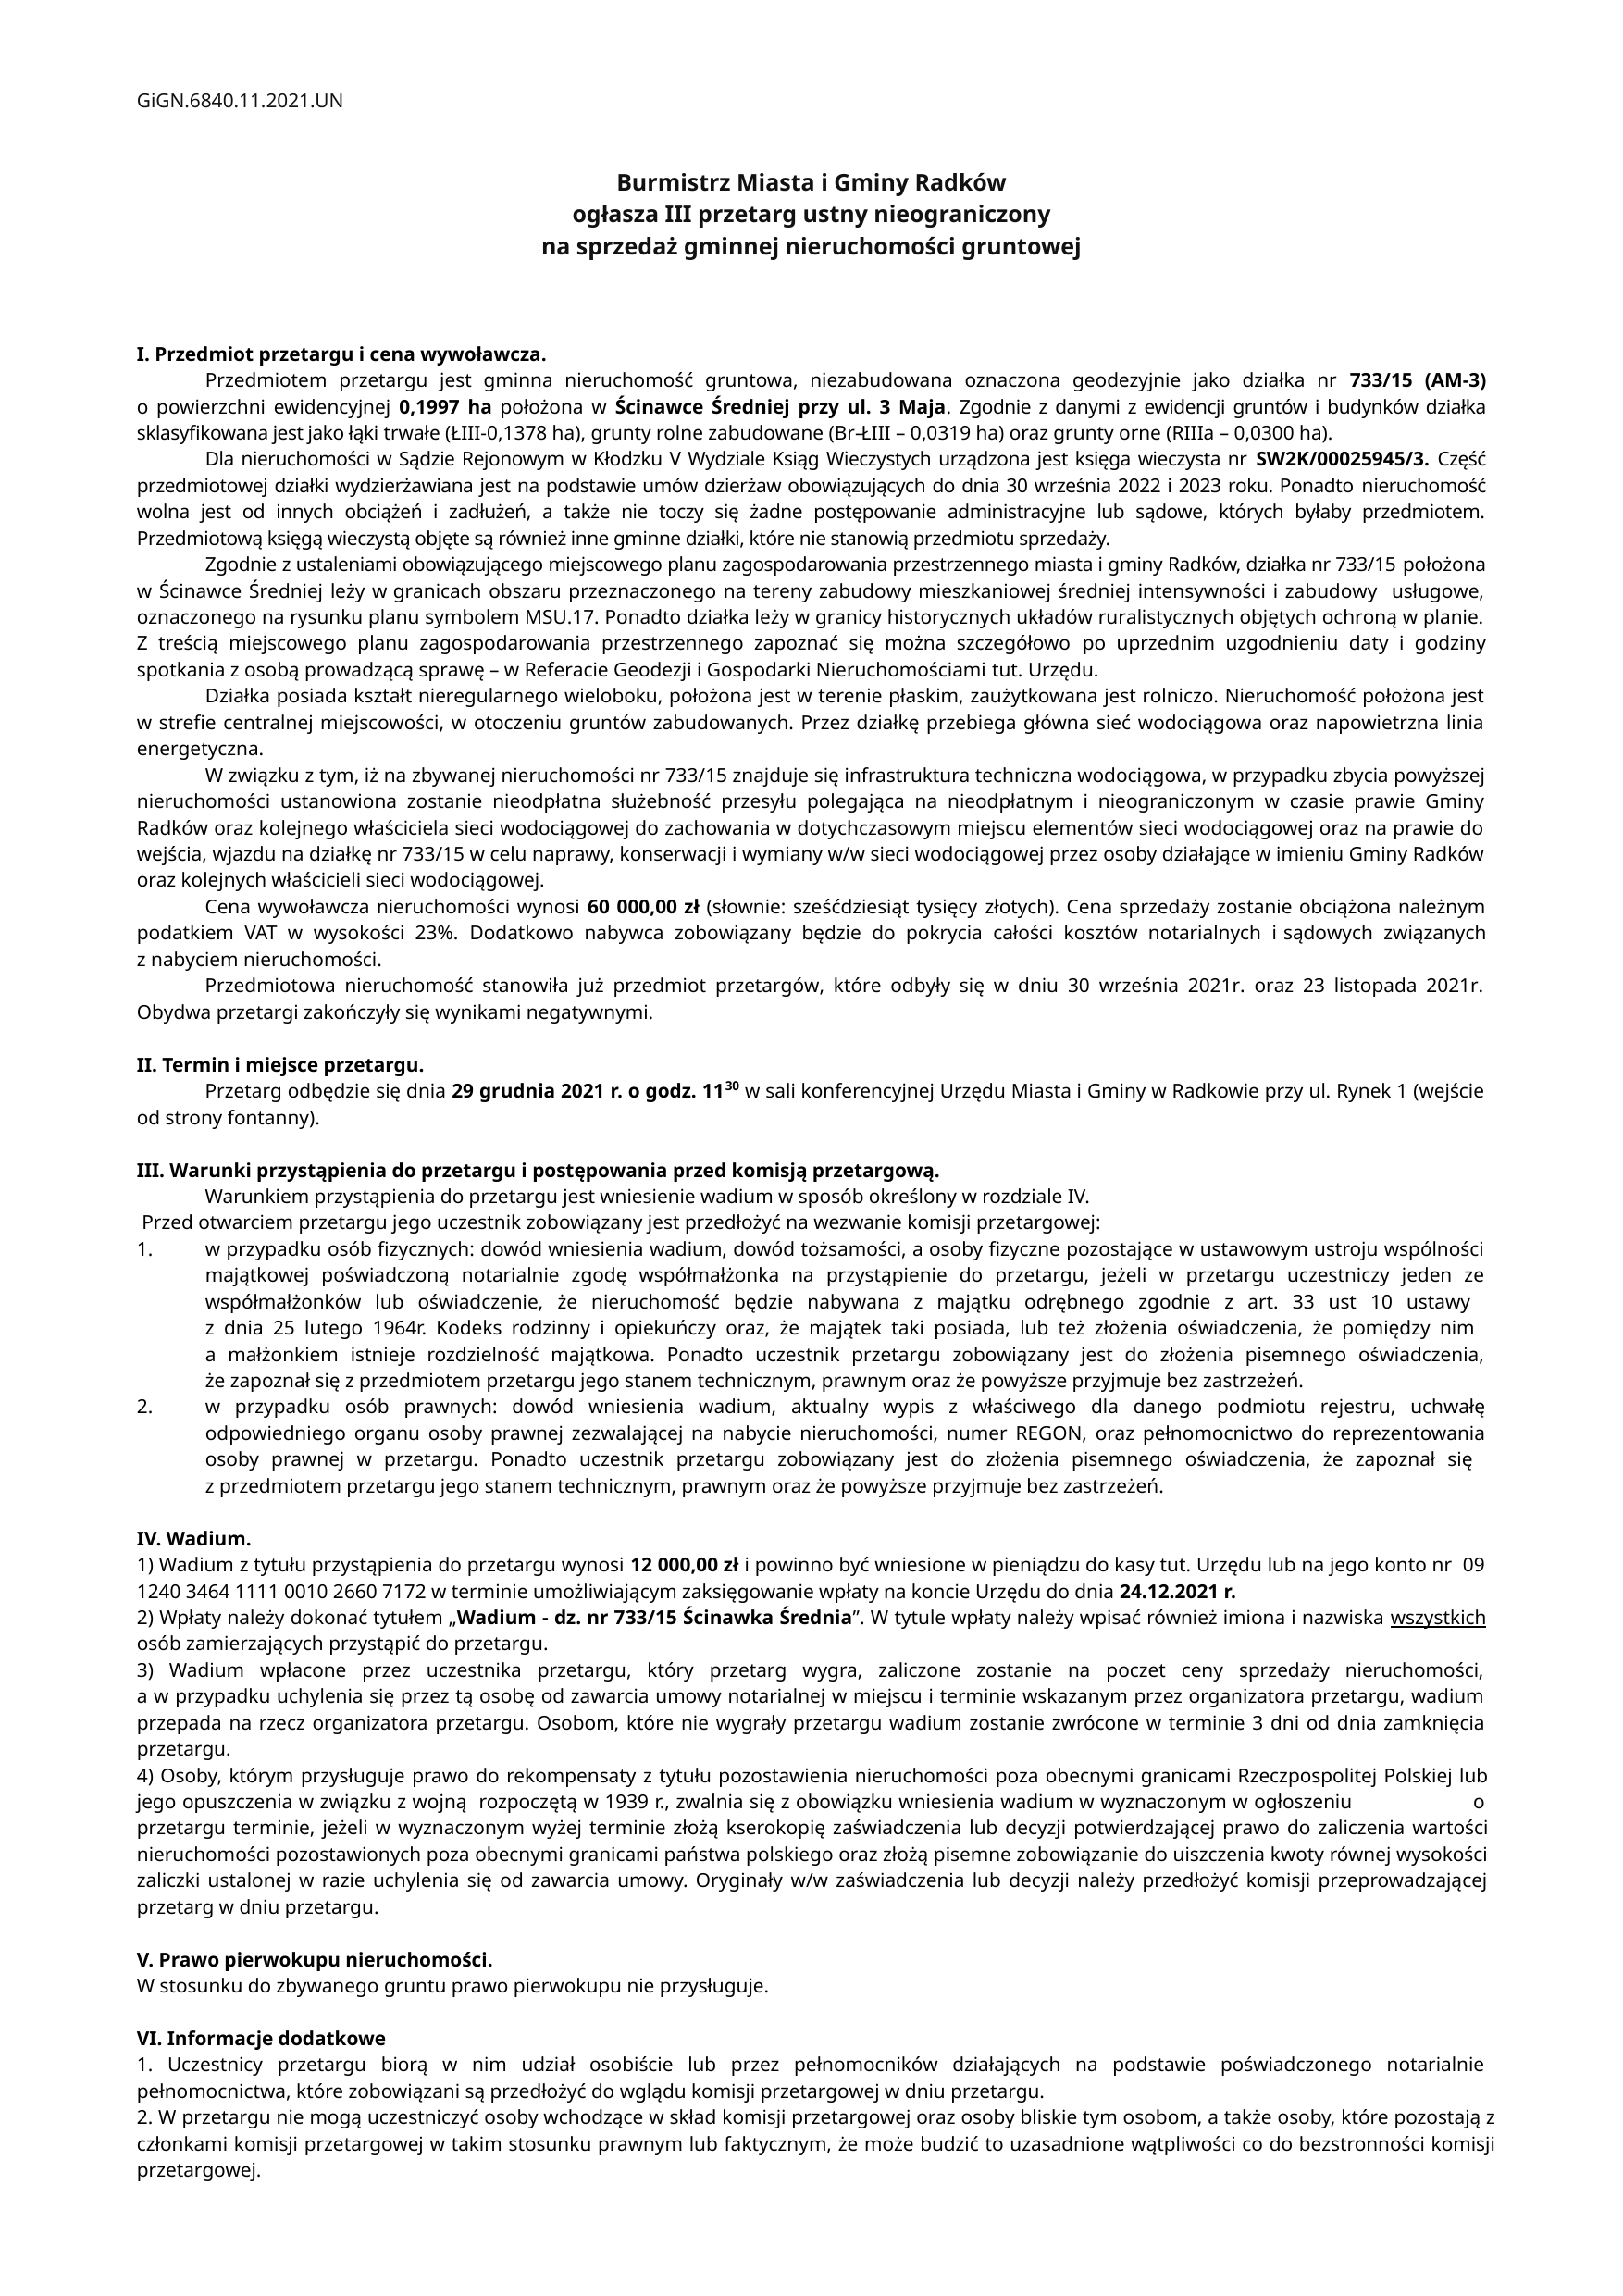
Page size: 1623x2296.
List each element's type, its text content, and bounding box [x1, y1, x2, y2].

subtitle ogłasza III przetarg ustny nieograniczony [137, 198, 1486, 230]
text Cena wywoławcza nieruchomości wynosi 60 000,00 zł (słownie: sześćdziesiąt tysięcy złotych). Cena sprzedaży zostanie obciążona należnym podatkiem VAT w wysokości 23%. Dodatkowo nabywca zobowiązany będzie do pokrycia całości kosztów notarialnych i sądowych związanych z nabyciem nieruchomości. [137, 893, 1486, 972]
text 4) Osoby, którym przysługuje prawo do rekompensaty z tytułu pozostawienia nieruchomości poza obecnymi granicami Rzeczpospolitej Polskiej lub jego opuszczenia w związku z wojną rozpoczętą w 1939 r., zwalnia się z obowiązku wniesienia wadium w wyznaczonym w ogłoszeniu o przetargu terminie, jeżeli w wyznaczonym wyżej terminie złożą kserokopię zaświadczenia lub decyzji potwierdzającej prawo do zaliczenia wartości nieruchomości pozostawionych poza obecnymi granicami państwa polskiego oraz złożą pisemne zobowiązanie do uiszczenia kwoty równej wysokości zaliczki ustalonej w razie uchylenia się od zawarcia umowy. Oryginały w/w zaświadczenia lub decyzji należy przedłożyć komisji przeprowadzającej przetarg w dniu przetargu. [137, 1762, 1490, 1919]
text Przedmiotowa nieruchomość stanowiła już przedmiot przetargów, które odbyły się w dniu 30 września 2021r. oraz 23 listopada 2021r. Obydwa przetargi zakończyły się wynikami negatywnymi. [137, 972, 1486, 1024]
text W związku z tym, iż na zbywanej nieruchomości nr 733/15 znajduje się infrastruktura techniczna wodociągowa, w przypadku zbycia powyższej nieruchomości ustanowiona zostanie nieodpłatna służebność przesyłu polegająca na nieodpłatnym i nieograniczonym w czasie prawie Gminy Radków oraz kolejnego właściciela sieci wodociągowej do zachowania w dotychczasowym miejscu elementów sieci wodociągowej oraz na prawie do wejścia, wjazdu na działkę nr 733/15 w celu naprawy, konserwacji i wymiany w/w sieci wodociągowej przez osoby działające w imieniu Gminy Radków oraz kolejnych właścicieli sieci wodociągowej. [137, 762, 1486, 893]
text 1) Wadium z tytułu przystąpienia do przetargu wynosi 12 000,00 zł i powinno być wniesione w pieniądzu do kasy tut. Urzędu lub na jego konto nr 09 1240 3464 1111 0010 2660 7172 w terminie umożliwiającym zaksięgowanie wpłaty na koncie Urzędu do dnia 24.12.2021 r. [137, 1551, 1486, 1604]
list w przypadku osób fizycznych: dowód wniesienia wadium, dowód tożsamości, a osoby fizyczne pozostające w ustawowym ustroju wspólności majątkowej poświadczoną notarialnie zgodę współmałżonka na przystąpienie do przetargu, jeżeli w przetargu uczestniczy jeden ze współmałżonków lub oświadczenie, że nieruchomość będzie nabywana z majątku odrębnego zgodnie z art. 33 ust 10 ustawy z dnia 25 lutego 1964r. Kodeks rodzinny i opiekuńczy oraz, że majątek taki posiada, lub też złożenia oświadczenia, że pomiędzy nim a małżonkiem istnieje rozdzielność majątkowa. Ponadto uczestnik przetargu zobowiązany jest do złożenia pisemnego oświadczenia, że zapoznał się z przedmiotem przetargu jego stanem technicznym, prawnym oraz że powyższe przyjmuje bez zastrzeżeń. [137, 1235, 1486, 1394]
text VI. Informacje dodatkowe [137, 2025, 1489, 2052]
subtitle Burmistrz Miasta i Gminy Radków [137, 167, 1486, 198]
text 3) Wadium wpłacone przez uczestnika przetargu, który przetarg wygra, zaliczone zostanie na poczet ceny sprzedaży nieruchomości, a w przypadku uchylenia się przez tą osobę od zawarcia umowy notarialnej w miejscu i terminie wskazanym przez organizatora przetargu, wadium przepada na rzecz organizatora przetargu. Osobom, które nie wygrały przetargu wadium zostanie zwrócone w terminie 3 dni od dnia zamknięcia przetargu. [137, 1657, 1486, 1762]
text GiGN.6840.11.2021.UN [137, 87, 1486, 114]
text Zgodnie z ustaleniami obowiązującego miejscowego planu zagospodarowania przestrzennego miasta i gminy Radków, działka nr 733/15 położona w Ścinawce Średniej leży w granicach obszaru przeznaczonego na tereny zabudowy mieszkaniowej średniej intensywności i zabudowy usługowe, oznaczonego na rysunku planu symbolem MSU.17. Ponadto działka leży w granicy historycznych układów ruralistycznych objętych ochroną w planie. Z treścią miejscowego planu zagospodarowania przestrzennego zapoznać się można szczegółowo po uprzednim uzgodnieniu daty i godziny spotkania z osobą prowadzącą sprawę – w Referacie Geodezji i Gospodarki Nieruchomościami tut. Urzędu. [137, 551, 1486, 682]
subtitle na sprzedaż gminnej nieruchomości gruntowej [137, 230, 1486, 261]
text II. Termin i miejsce przetargu. [137, 1051, 1486, 1077]
text W stosunku do zbywanego gruntu prawo pierwokupu nie przysługuje. [137, 1972, 1489, 1999]
text Dla nieruchomości w Sądzie Rejonowym w Kłodzku V Wydziale Ksiąg Wieczystych urządzona jest księga wieczysta nr SW2K/00025945/3. Część przedmiotowej działki wydzierżawiana jest na podstawie umów dzierżaw obowiązujących do dnia 30 września 2022 i 2023 roku. Ponadto nieruchomość wolna jest od innych obciążeń i zadłużeń, a także nie toczy się żadne postępowanie administracyjne lub sądowe, których byłaby przedmiotem. Przedmiotową księgą wieczystą objęte są również inne gminne działki, które nie stanowią przedmiotu sprzedaży. [137, 446, 1486, 551]
text Przetarg odbędzie się dnia 29 grudnia 2021 r. o godz. 1130 w sali konferencyjnej Urzędu Miasta i Gminy w Radkowie przy ul. Rynek 1 (wejście od strony fontanny). [137, 1077, 1486, 1130]
text Działka posiada kształt nieregularnego wieloboku, położona jest w terenie płaskim, zaużytkowana jest rolniczo. Nieruchomość położona jest w strefie centralnej miejscowości, w otoczeniu gruntów zabudowanych. Przez działkę przebiega główna sieć wodociągowa oraz napowietrzna linia energetyczna. [137, 682, 1486, 762]
text I. Przedmiot przetargu i cena wywoławcza. [137, 341, 1486, 366]
list w przypadku osób prawnych: dowód wniesienia wadium, aktualny wypis z właściwego dla danego podmiotu rejestru, uchwałę odpowiedniego organu osoby prawnej zezwalającej na nabycie nieruchomości, numer REGON, oraz pełnomocnictwo do reprezentowania osoby prawnej w przetargu. Ponadto uczestnik przetargu zobowiązany jest do złożenia pisemnego oświadczenia, że zapoznał się z przedmiotem przetargu jego stanem technicznym, prawnym oraz że powyższe przyjmuje bez zastrzeżeń. [137, 1394, 1486, 1498]
text IV. Wadium. [137, 1525, 1486, 1551]
text V. Prawo pierwokupu nieruchomości. [137, 1946, 1489, 1972]
text Przed otwarciem przetargu jego uczestnik zobowiązany jest przedłożyć na wezwanie komisji przetargowej: [137, 1210, 1490, 1235]
text III. Warunki przystąpienia do przetargu i postępowania przed komisją przetargową. [137, 1157, 1486, 1183]
text 2. W przetargu nie mogą uczestniczyć osoby wchodzące w skład komisji przetargowej oraz osoby bliskie tym osobom, a także osoby, które pozostają z członkami komisji przetargowej w takim stosunku prawnym lub faktycznym, że może budzić to uzasadnione wątpliwości co do bezstronności komisji przetargowej. [137, 2104, 1496, 2183]
text Przedmiotem przetargu jest gminna nieruchomość gruntowa, niezabudowana oznaczona geodezyjnie jako działka nr 733/15 (AM-3) o powierzchni ewidencyjnej 0,1997 ha położona w Ścinawce Średniej przy ul. 3 Maja. Zgodnie z danymi z ewidencji gruntów i budynków działka sklasyfikowana jest jako łąki trwałe (ŁIII-0,1378 ha), grunty rolne zabudowane (Br-ŁIII – 0,0319 ha) oraz grunty orne (RIIIa – 0,0300 ha). [137, 366, 1486, 446]
text 2) Wpłaty należy dokonać tytułem „Wadium - dz. nr 733/15 Ścinawka Średnia”. W tytule wpłaty należy wpisać również imiona i nazwiska wszystkich osób zamierzających przystąpić do przetargu. [137, 1604, 1486, 1657]
text 1. Uczestnicy przetargu biorą w nim udział osobiście lub przez pełnomocników działających na podstawie poświadczonego notarialnie pełnomocnictwa, które zobowiązani są przedłożyć do wglądu komisji przetargowej w dniu przetargu. [137, 2052, 1486, 2104]
text Warunkiem przystąpienia do przetargu jest wniesienie wadium w sposób określony w rozdziale IV. [137, 1183, 1490, 1210]
